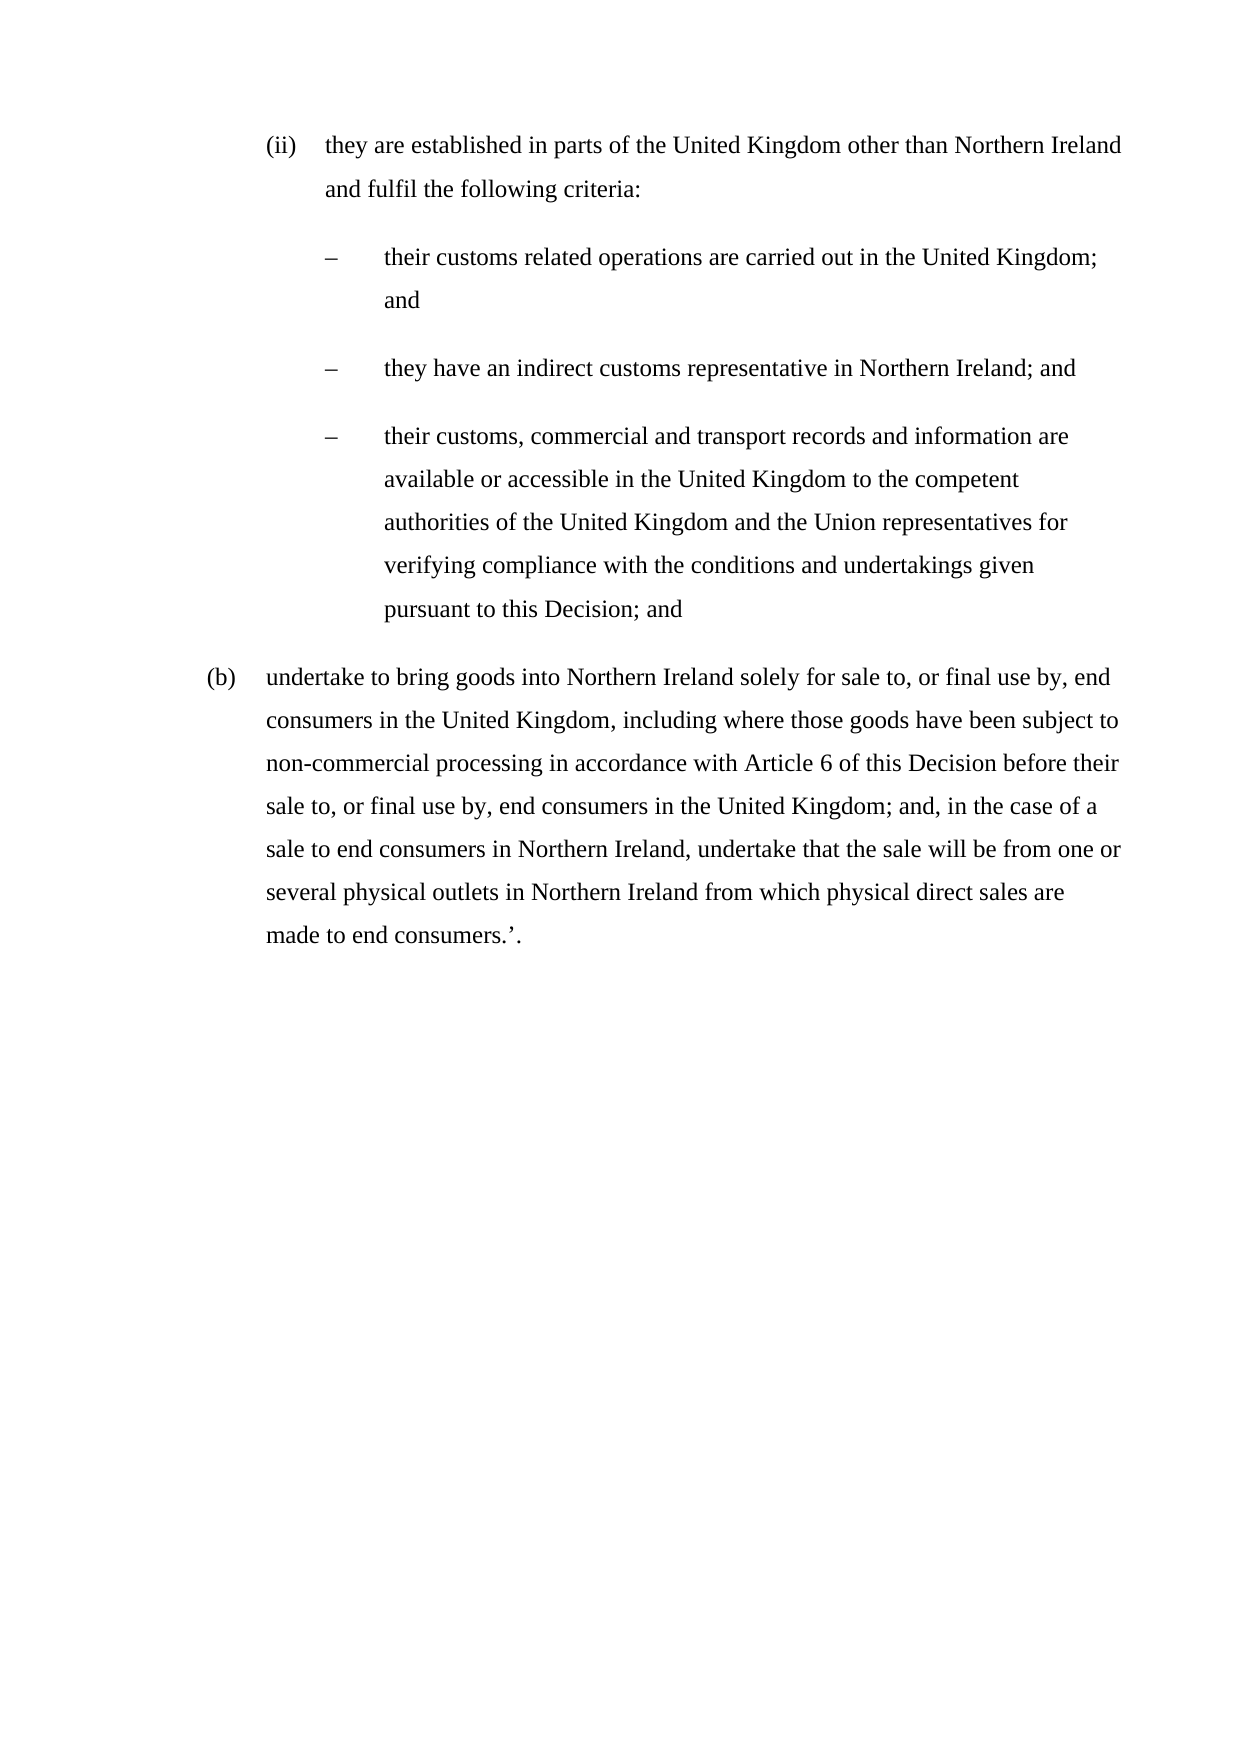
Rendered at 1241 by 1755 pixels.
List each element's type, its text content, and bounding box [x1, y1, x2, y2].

list their customs related operations are carried out in the United Kingdom; and [325, 242, 1122, 314]
list their customs, commercial and transport records and information are available or accessible in the United Kingdom to the competent authorities of the United Kingdom and the Union representatives for verifying compliance with the conditions and undertakings given pursuant to this Decision; and [325, 421, 1122, 622]
text (b) undertake to bring goods into Northern Ireland solely for sale to, or final use by, end consumers in the United Kingdom, including where those goods have been subject to non-commercial processing in accordance with Article 6 of this Decision before their sale to, or final use by, end consumers in the United Kingdom; and, in the case of a sale to end consumers in Northern Ireland, undertake that the sale will be from one or several physical outlets in Northern Ireland from which physical direct sales are made to end consumers.’. [207, 662, 1122, 949]
text (ii) they are established in parts of the United Kingdom other than Northern Ireland and fulfil the following criteria: [266, 131, 1122, 202]
list they have an indirect customs representative in Northern Ireland; and [325, 353, 1122, 382]
